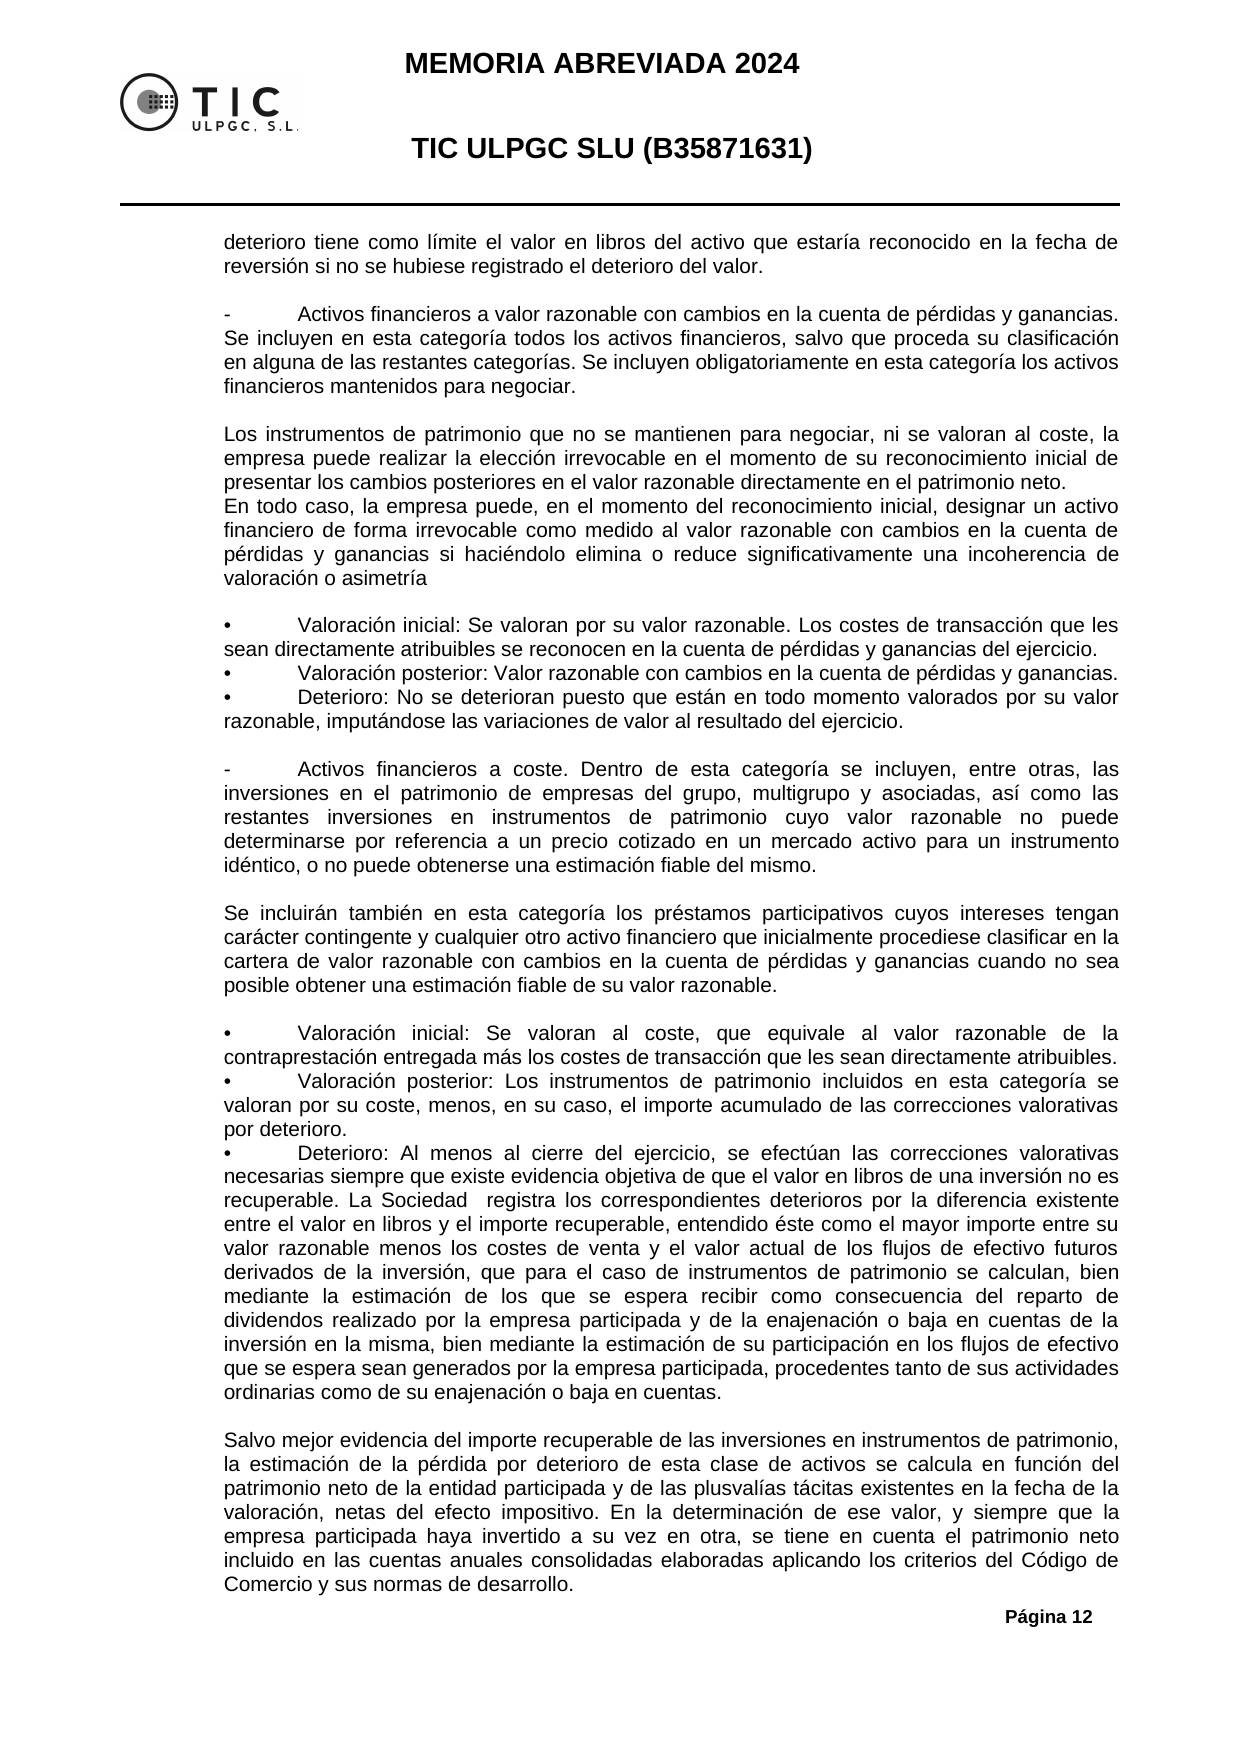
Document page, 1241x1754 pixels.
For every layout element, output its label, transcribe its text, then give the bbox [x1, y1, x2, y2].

text • Valoración posterior: Los instrumentos de patrimonio incluidos en esta categoría se valoran por su coste, menos, en su caso, el importe acumulado de las correcciones valorativas por deterioro. [223, 1068, 1120, 1140]
text • Valoración posterior: Valor razonable con cambios en la cuenta de pérdidas y ganancias. [223, 661, 1120, 685]
text En todo caso, la empresa puede, en el momento del reconocimiento inicial, designar un activo financiero de forma irrevocable como medido al valor razonable con cambios en la cuenta de pérdidas y ganancias si haciéndolo elimina o reduce significativamente una incoherencia de valoración o asimetría [223, 493, 1120, 589]
text Se incluirán también en esta categoría los préstamos participativos cuyos intereses tengan carácter contingente y cualquier otro activo financiero que inicialmente procediese clasificar en la cartera de valor razonable con cambios en la cuenta de pérdidas y ganancias cuando no sea posible obtener una estimación fiable de su valor razonable. [223, 901, 1120, 997]
text deterioro tiene como límite el valor en libros del activo que estaría reconocido en la fecha de reversión si no se hubiese registrado el deterioro del valor. [223, 230, 1120, 278]
text Salvo mejor evidencia del importe recuperable de las inversiones en instrumentos de patrimonio, la estimación de la pérdida por deterioro de esta clase de activos se calcula en función del patrimonio neto de la entidad participada y de las plusvalías tácitas existentes en la fecha de la valoración, netas del efecto impositivo. En la determinación de ese valor, y siempre que la empresa participada haya invertido a su vez en otra, se tiene en cuenta el patrimonio neto incluido en las cuentas anuales consolidadas elaboradas aplicando los criterios del Código de Comercio y sus normas de desarrollo. [223, 1428, 1120, 1596]
text - Activos financieros a valor razonable con cambios en la cuenta de pérdidas y ganancias. Se incluyen en esta categoría todos los activos financieros, salvo que proceda su clasificación en alguna de las restantes categorías. Se incluyen obligatoriamente en esta categoría los activos financieros mantenidos para negociar. [223, 302, 1120, 398]
text • Valoración inicial: Se valoran al coste, que equivale al valor razonable de la contraprestación entregada más los costes de transacción que les sean directamente atribuibles. [223, 1021, 1120, 1068]
text • Deterioro: No se deterioran puesto que están en todo momento valorados por su valor razonable, imputándose las variaciones de valor al resultado del ejercicio. [223, 685, 1120, 733]
text Los instrumentos de patrimonio que no se mantienen para negociar, ni se valoran al coste, la empresa puede realizar la elección irrevocable en el momento de su reconocimiento inicial de presentar los cambios posteriores en el valor razonable directamente en el patrimonio neto. [223, 422, 1120, 493]
text • Deterioro: Al menos al cierre del ejercicio, se efectúan las correcciones valorativas necesarias siempre que existe evidencia objetiva de que el valor en libros de una inversión no es recuperable. La Sociedad registra los correspondientes deterioros por la diferencia existente entre el valor en libros y el importe recuperable, entendido éste como el mayor importe entre su valor razonable menos los costes de venta y el valor actual de los flujos de efectivo futuros derivados de la inversión, que para el caso de instrumentos de patrimonio se calculan, bien mediante la estimación de los que se espera recibir como consecuencia del reparto de dividendos realizado por la empresa participada y de la enajenación o baja en cuentas de la inversión en la misma, bien mediante la estimación de su participación en los flujos de efectivo que se espera sean generados por la empresa participada, procedentes tanto de sus actividades ordinarias como de su enajenación o baja en cuentas. [223, 1140, 1120, 1404]
text • Valoración inicial: Se valoran por su valor razonable. Los costes de transacción que les sean directamente atribuibles se reconocen en la cuenta de pérdidas y ganancias del ejercicio. [223, 613, 1120, 661]
text - Activos financieros a coste. Dentro de esta categoría se incluyen, entre otras, las inversiones en el patrimonio de empresas del grupo, multigrupo y asociadas, así como las restantes inversiones en instrumentos de patrimonio cuyo valor razonable no puede determinarse por referencia a un precio cotizado en un mercado activo para un instrumento idéntico, o no puede obtenerse una estimación fiable del mismo. [223, 757, 1120, 877]
